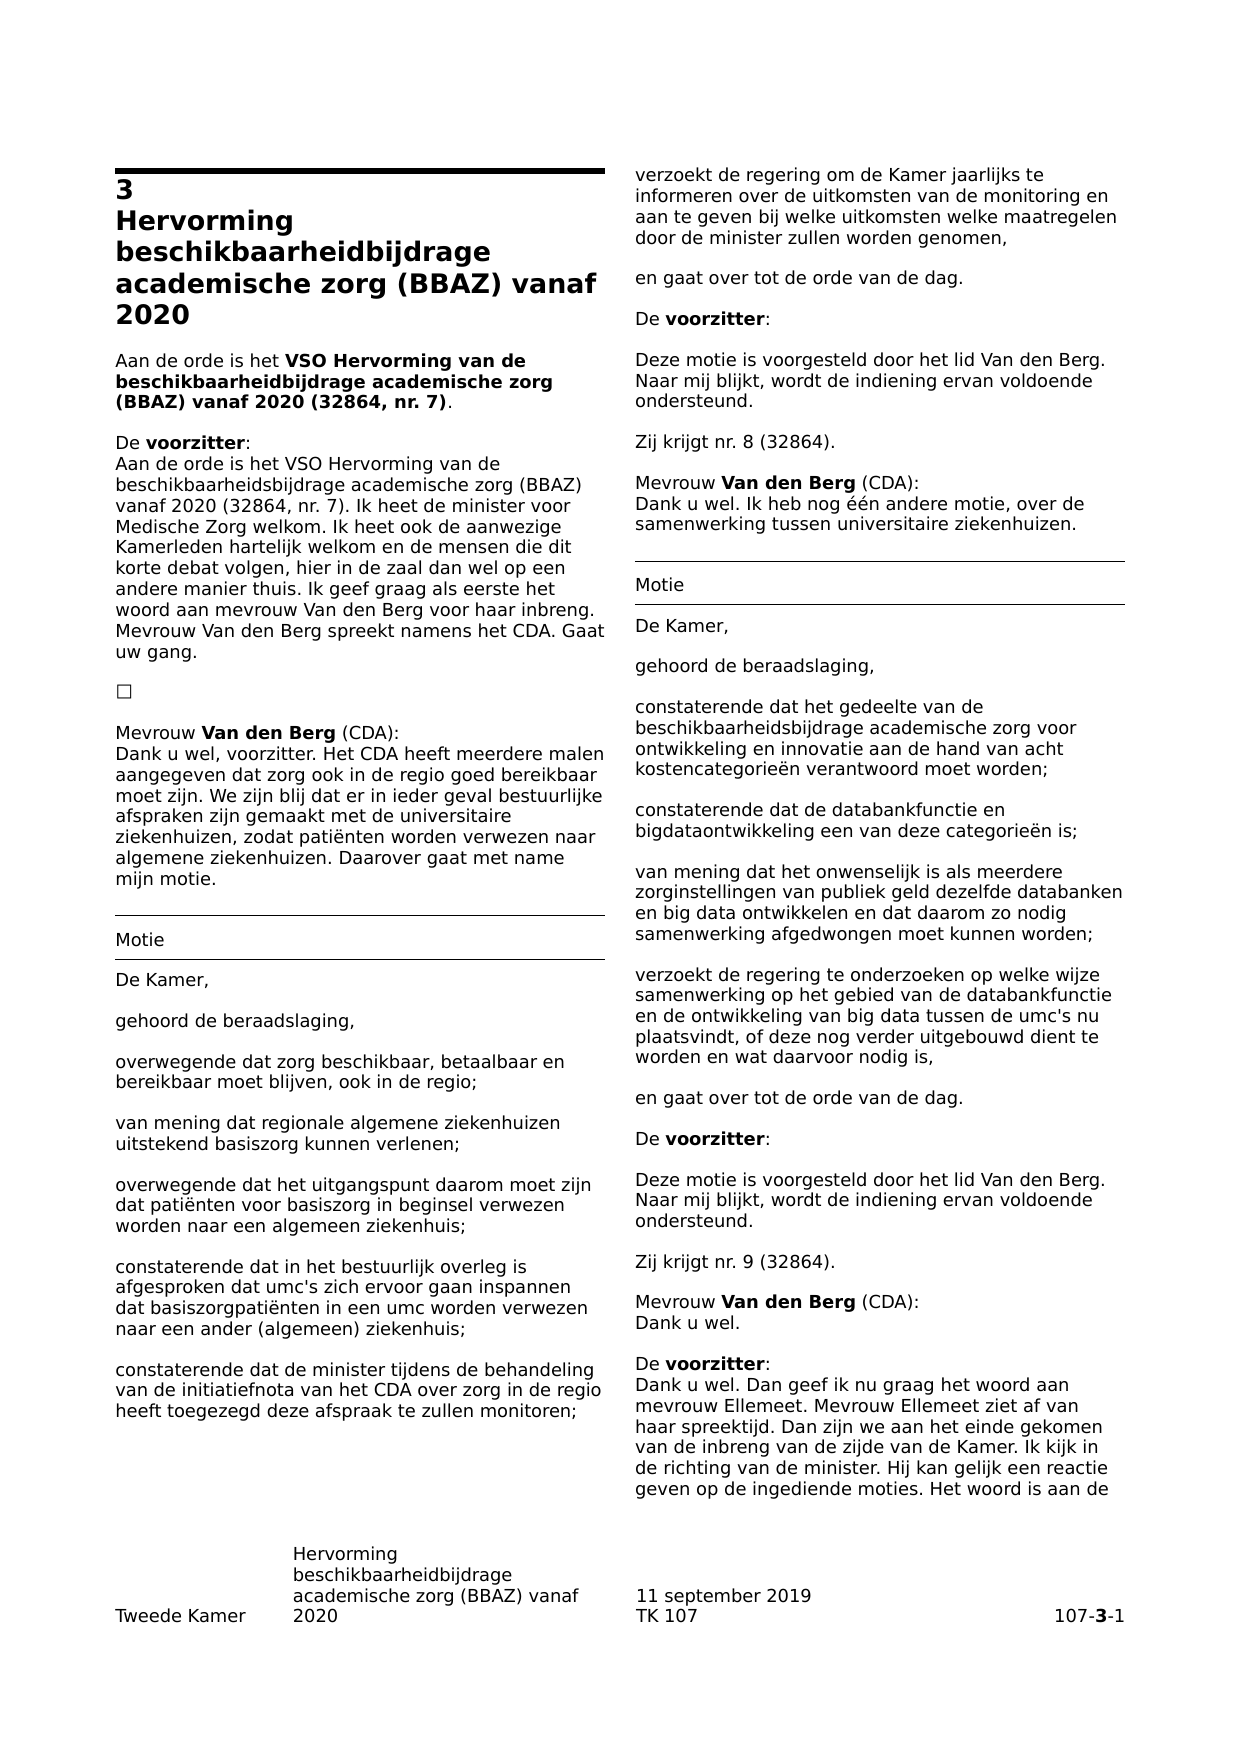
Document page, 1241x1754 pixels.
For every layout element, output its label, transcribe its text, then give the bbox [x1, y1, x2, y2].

text en gaat over tot de orde van de dag. [635, 268, 1125, 289]
text van mening dat regionale algemene ziekenhuizen uitstekend basiszorg kunnen verlenen; [115, 1113, 605, 1154]
text constaterende dat de databankfunctie en bigdataontwikkeling een van deze categorieën is; [635, 800, 1125, 841]
text constaterende dat de minister tijdens de behandeling van de initiatiefnota van het CDA over zorg in de regio heeft toegezegd deze afspraak te zullen monitoren; [115, 1359, 605, 1422]
text Zij krijgt nr. 9 (32864). [635, 1252, 1125, 1272]
text De Kamer, [635, 616, 1125, 636]
text ⬜ [115, 682, 605, 703]
text Aan de orde is het VSO Hervorming van de beschikbaarheidsbijdrage academische zorg (BBAZ) vanaf 2020 (32864, nr. 7). Ik heet de minister voor Medische Zorg welkom. Ik heet ook de aanwezige Kamerleden hartelijk welkom en de mensen die dit korte debat volgen, hier in de zaal dan wel op een andere manier thuis. Ik geef graag als eerste het woord aan mevrouw Van den Berg voor haar inbreng. Mevrouw Van den Berg spreekt namens het CDA. Gaat uw gang. [115, 454, 605, 662]
text Deze motie is voorgesteld door het lid Van den Berg. Naar mij blijkt, wordt de indiening ervan voldoende ondersteund. [635, 1169, 1125, 1232]
text Mevrouw Van den Berg (CDA): [635, 1292, 1125, 1313]
text constaterende dat in het bestuurlijk overleg is afgesproken dat umc's zich ervoor gaan inspannen dat basiszorgpatiënten in een umc worden verwezen naar een ander (algemeen) ziekenhuis; [115, 1257, 605, 1339]
text Dank u wel. [635, 1313, 1125, 1334]
text overwegende dat het uitgangspunt daarom moet zijn dat patiënten voor basiszorg in beginsel verwezen worden naar een algemeen ziekenhuis; [115, 1174, 605, 1237]
text Mevrouw Van den Berg (CDA): [115, 723, 605, 744]
text Aan de orde is het VSO Hervorming van de beschikbaarheidbijdrage academische zorg (BBAZ) vanaf 2020 (32864, nr. 7). [115, 351, 605, 413]
text overwegende dat zorg beschikbaar, betaalbaar en bereikbaar moet blijven, ook in de regio; [115, 1052, 605, 1093]
text constaterende dat het gedeelte van de beschikbaarheidsbijdrage academische zorg voor ontwikkeling en innovatie aan de hand van acht kostencategorieën verantwoord moet worden; [635, 697, 1125, 780]
text Deze motie is voorgesteld door het lid Van den Berg. Naar mij blijkt, wordt de indiening ervan voldoende ondersteund. [635, 350, 1125, 412]
text Mevrouw Van den Berg (CDA): [635, 473, 1125, 493]
text van mening dat het onwenselijk is als meerdere zorginstellingen van publiek geld dezelfde databanken en big data ontwikkelen en dat daarom zo nodig samenwerking afgedwongen moet kunnen worden; [635, 861, 1125, 944]
text verzoekt de regering om de Kamer jaarlijks te informeren over de uitkomsten van de monitoring en aan te geven bij welke uitkomsten welke maatregelen door de minister zullen worden genomen, [635, 165, 1125, 248]
text Motie [635, 575, 1125, 596]
text gehoord de beraadslaging, [635, 656, 1125, 677]
text De voorzitter: [635, 1354, 1125, 1375]
text Motie [115, 929, 605, 950]
text De voorzitter: [115, 433, 605, 454]
text Dank u wel, voorzitter. Het CDA heeft meerdere malen aangegeven dat zorg ook in de regio goed bereikbaar moet zijn. We zijn blij dat er in ieder geval bestuurlijke afspraken zijn gemaakt met de universitaire ziekenhuizen, zodat patiënten worden verwezen naar algemene ziekenhuizen. Daarover gaat met name mijn motie. [115, 744, 605, 889]
text gehoord de beraadslaging, [115, 1011, 605, 1032]
text De voorzitter: [635, 1129, 1125, 1149]
text De voorzitter: [635, 309, 1125, 330]
text verzoekt de regering te onderzoeken op welke wijze samenwerking op het gebied van de databankfunctie en de ontwikkeling van big data tussen de umc's nu plaatsvindt, of deze nog verder uitgebouwd dient te worden en wat daarvoor nodig is, [635, 964, 1125, 1068]
text De Kamer, [115, 970, 605, 991]
title 3 Hervorming beschikbaarheidbijdrage academische zorg (BBAZ) vanaf 2020 [115, 174, 605, 331]
text Zij krijgt nr. 8 (32864). [635, 432, 1125, 453]
text Dank u wel. Ik heb nog één andere motie, over de samenwerking tussen universitaire ziekenhuizen. [635, 493, 1125, 535]
text en gaat over tot de orde van de dag. [635, 1088, 1125, 1109]
text Dank u wel. Dan geef ik nu graag het woord aan mevrouw Ellemeet. Mevrouw Ellemeet ziet af van haar spreektijd. Dan zijn we aan het einde gekomen van de inbreng van de zijde van de Kamer. Ik kijk in de richting van de minister. Hij kan gelijk een reactie geven op de ingediende moties. Het woord is aan de [635, 1375, 1125, 1500]
